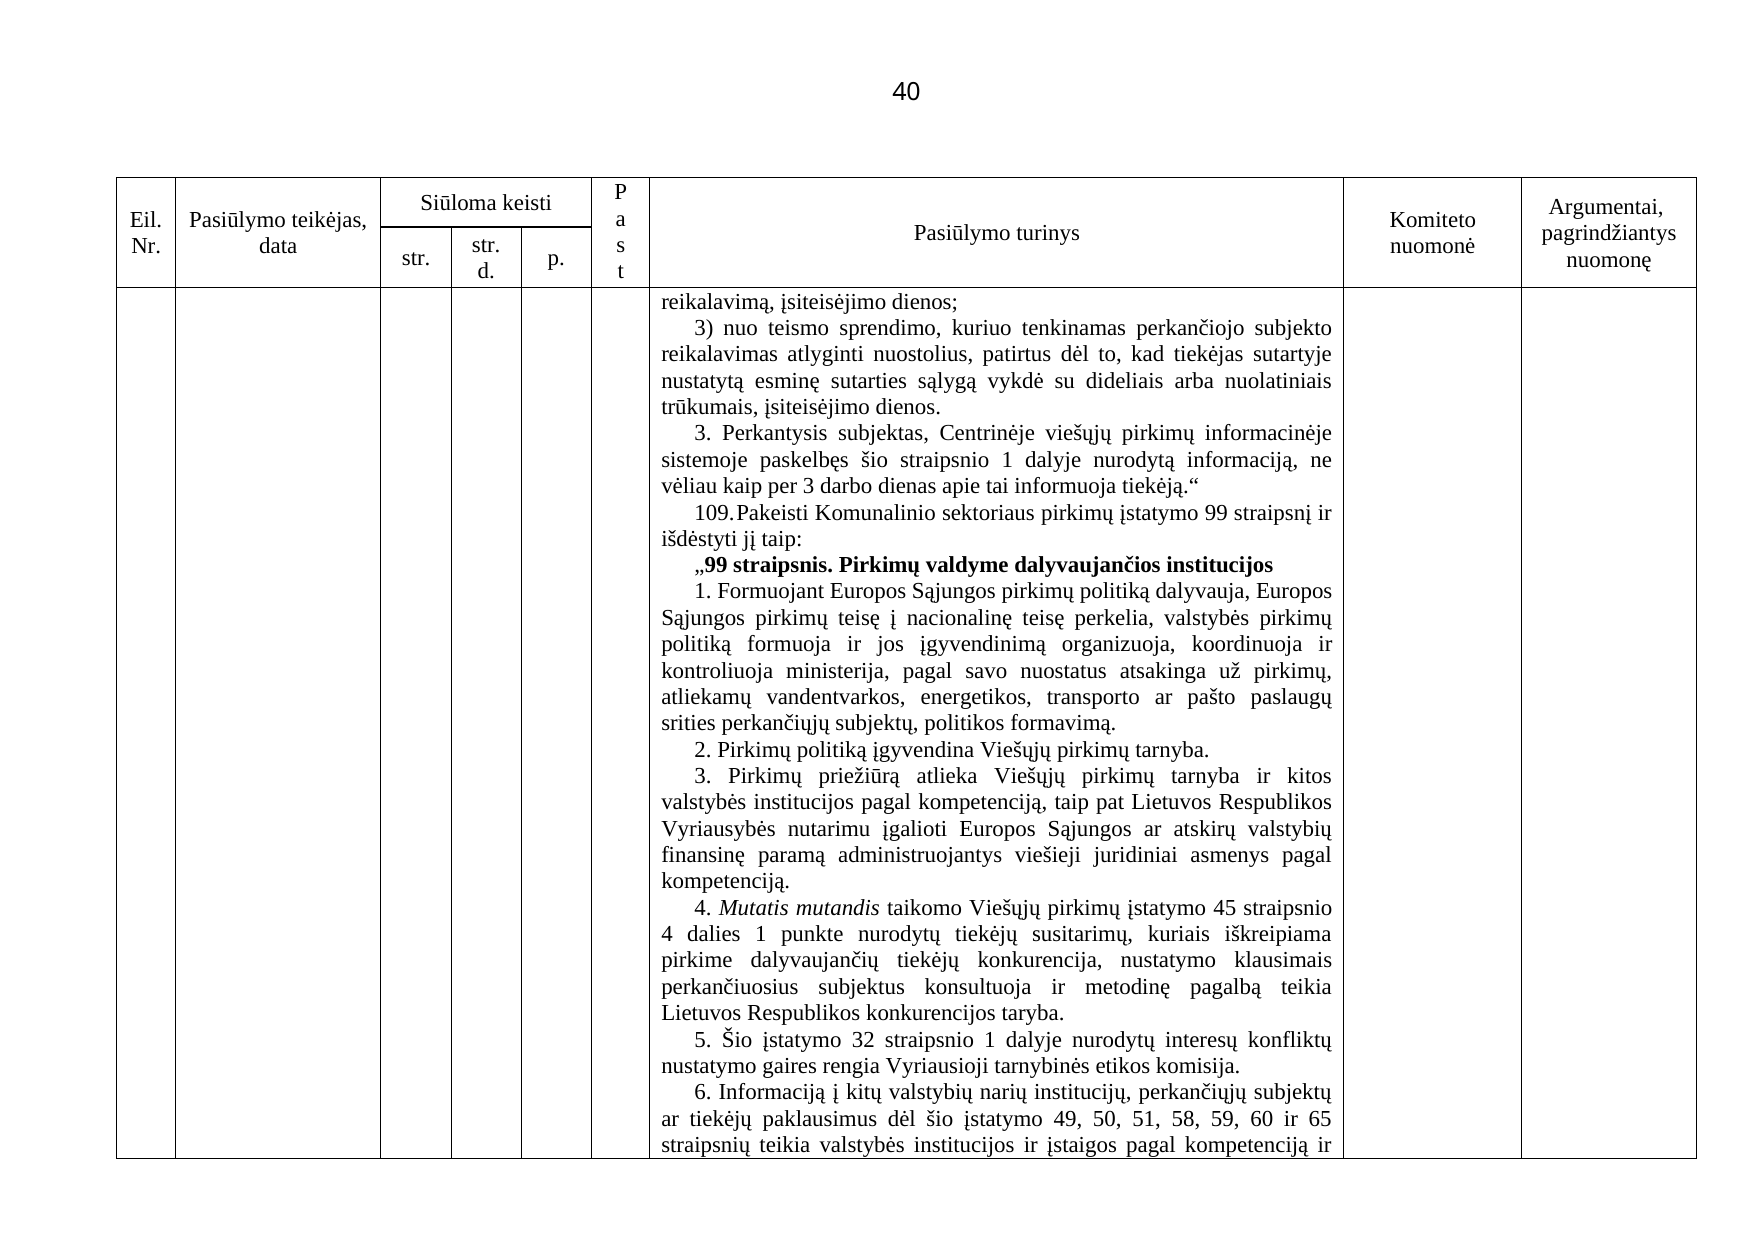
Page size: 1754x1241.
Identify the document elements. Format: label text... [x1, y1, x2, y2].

table_cell str. d. [452, 228, 521, 287]
table_header Argumentai, pagrindžiantys nuomonę [1522, 178, 1696, 287]
table_cell [1344, 288, 1521, 1157]
table_cell [592, 288, 649, 1157]
table_header Siūloma keisti [381, 178, 591, 226]
table_cell str. [381, 228, 451, 287]
table_cell [381, 288, 451, 1157]
table_header Pastabos [592, 178, 649, 287]
table_cell [1522, 288, 1696, 1157]
table_header Pasiūlymo turinys [650, 178, 1343, 287]
table_header Pasiūlymo teikėjas, data [176, 178, 380, 287]
table_cell [117, 288, 175, 1157]
table_cell [452, 288, 521, 1157]
table_cell [176, 288, 380, 1157]
table_cell reikalavimą, įsiteisėjimo dienos; 3) nuo teismo sprendimo, kuriuo tenkinamas perkančiojo subjekto reikalavimas atlyginti nuostolius, patirtus dėl to, kad tiekėjas sutartyje nustatytą esminę sutarties sąlygą vykdė su dideliais arba nuolatiniais trūkumais, įsiteisėjimo dienos. 3. Perkantysis subjektas, Centrinėje viešųjų pirkimų informacinėje sistemoje paskelbęs šio straipsnio 1 dalyje nurodytą informaciją, ne vėliau kaip per 3 darbo dienas apie tai informuoja tiekėją.“ 109. Pakeisti Komunalinio sektoriaus pirkimų įstatymo 99 straipsnį ir išdėstyti jį taip: „99 straipsnis. Pirkimų valdyme dalyvaujančios institucijos 1. Formuojant Europos Sąjungos pirkimų politiką dalyvauja, Europos Sąjungos pirkimų teisę į nacionalinę teisę perkelia, valstybės pirkimų politiką formuoja ir jos įgyvendinimą organizuoja, koordinuoja ir kontroliuoja ministerija, pagal savo nuostatus atsakinga už pirkimų, atliekamų vandentvarkos, energetikos, transporto ar pašto paslaugų srities perkančiųjų subjektų, politikos formavimą. 2. Pirkimų politiką įgyvendina Viešųjų pirkimų tarnyba. 3. Pirkimų priežiūrą atlieka Viešųjų pirkimų tarnyba ir kitos valstybės institucijos pagal kompetenciją, taip pat Lietuvos Respublikos Vyriausybės nutarimu įgalioti Europos Sąjungos ar atskirų valstybių finansinę paramą administruojantys viešieji juridiniai asmenys pagal kompetenciją. 4. Mutatis mutandis taikomo Viešųjų pirkimų įstatymo 45 straipsnio 4 dalies 1 punkte nurodytų tiekėjų susitarimų, kuriais iškreipiama pirkime dalyvaujančių tiekėjų konkurencija, nustatymo klausimais perkančiuosius subjektus konsultuoja ir metodinę pagalbą teikia Lietuvos Respublikos konkurencijos taryba. 5. Šio įstatymo 32 straipsnio 1 dalyje nurodytų interesų konfliktų nustatymo gaires rengia Vyriausioji tarnybinės etikos komisija. 6. Informaciją į kitų valstybių narių institucijų, perkančiųjų subjektų ar tiekėjų paklausimus dėl šio įstatymo 49, 50, 51, 58, 59, 60 ir 65 straipsnių teikia valstybės institucijos ir įstaigos pagal kompetenciją ir [650, 288, 1343, 1157]
table_cell [522, 288, 591, 1157]
table_cell p. [522, 228, 591, 287]
table_header Eil. Nr. [117, 178, 175, 287]
table_header Komiteto nuomonė [1344, 178, 1521, 287]
